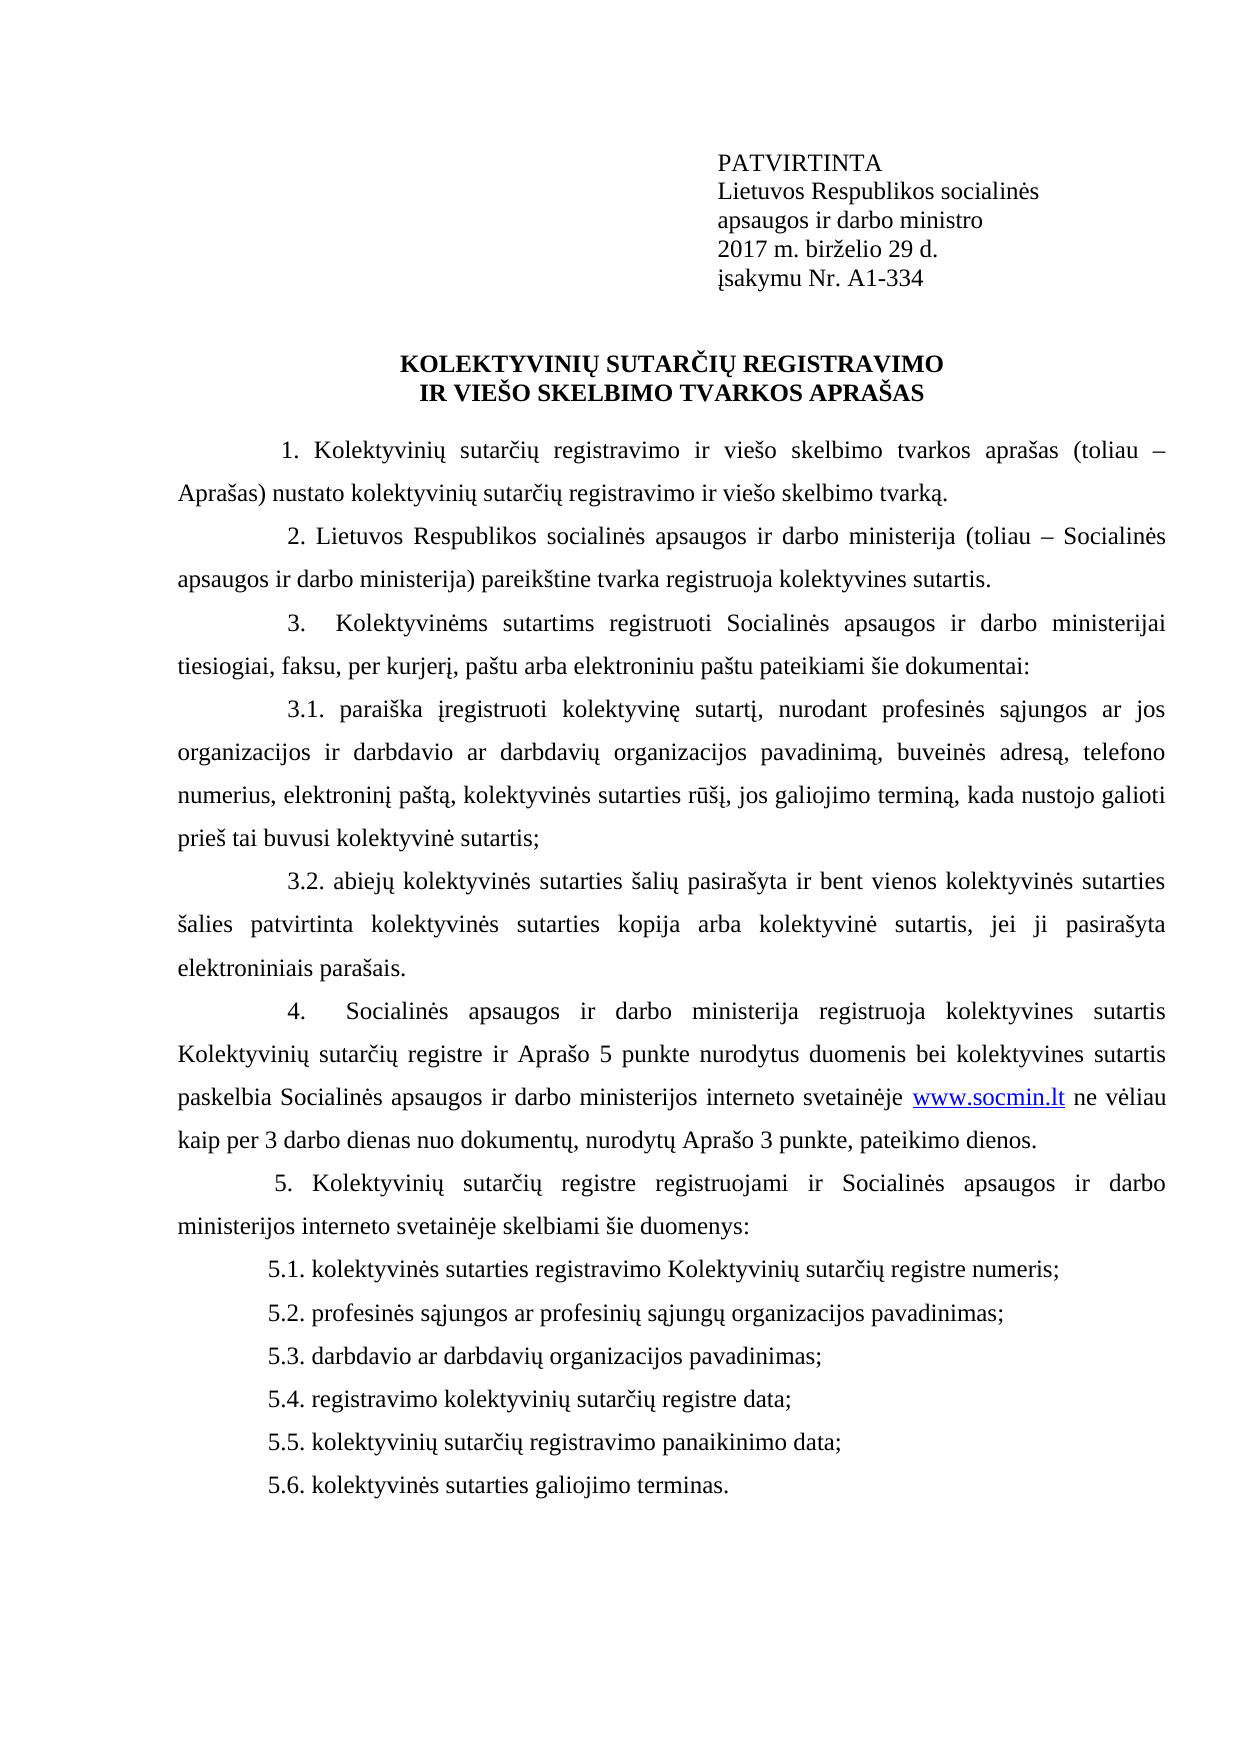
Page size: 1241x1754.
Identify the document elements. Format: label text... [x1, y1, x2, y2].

text 5.6. kolektyvinės sutarties galiojimo terminas. [177, 1470, 1167, 1499]
text PATVIRTINTA [582, 148, 1167, 176]
text KOLEKTYVINIŲ SUTARČIŲ REGISTRAVIMO [177, 349, 1167, 378]
text 5.2. profesinės sąjungos ar profesinių sąjungų organizacijos pavadinimas; [177, 1298, 1167, 1326]
text įsakymu Nr. A1-334 [582, 263, 1167, 291]
text 3.1. paraiška įregistruoti kolektyvinę sutartį, nurodant profesinės sąjungos ar jos organizacijos ir darbdavio ar darbdavių organizacijos pavadinimą, buveinės adresą, telefono numerius, elektroninį paštą, kolektyvinės sutarties rūšį, jos galiojimo terminą, kada nustojo galioti prieš tai buvusi kolektyvinė sutartis; [177, 694, 1167, 852]
text 5. Kolektyvinių sutarčių registre registruojami ir Socialinės apsaugos ir darbo ministerijos interneto svetainėje skelbiami šie duomenys: [177, 1168, 1167, 1240]
text 4. Socialinės apsaugos ir darbo ministerija registruoja kolektyvines sutartis Kolektyvinių sutarčių registre ir Aprašo 5 punkte nurodytus duomenis bei kolektyvines sutartis paskelbia Socialinės apsaugos ir darbo ministerijos interneto svetainėje www.socmin.lt ne vėliau kaip per 3 darbo dienas nuo dokumentų, nurodytų Aprašo 3 punkte, pateikimo dienos. [177, 996, 1167, 1154]
text 5.4. registravimo kolektyvinių sutarčių registre data; [177, 1384, 1167, 1413]
text 3. Kolektyvinėms sutartims registruoti Socialinės apsaugos ir darbo ministerijai tiesiogiai, faksu, per kurjerį, paštu arba elektroniniu paštu pateikiami šie dokumentai: [177, 608, 1167, 679]
text 1. Kolektyvinių sutarčių registravimo ir viešo skelbimo tvarkos aprašas (toliau – Aprašas) nustato kolektyvinių sutarčių registravimo ir viešo skelbimo tvarką. [177, 435, 1167, 507]
text apsaugos ir darbo ministro [582, 205, 1167, 234]
text 5.1. kolektyvinės sutarties registravimo Kolektyvinių sutarčių registre numeris; [177, 1254, 1167, 1283]
text 2017 m. birželio 29 d. [582, 234, 1167, 263]
text 5.5. kolektyvinių sutarčių registravimo panaikinimo data; [177, 1427, 1167, 1456]
text 5.3. darbdavio ar darbdavių organizacijos pavadinimas; [177, 1341, 1167, 1369]
text Lietuvos Respublikos socialinės [717, 176, 1167, 205]
text 2. Lietuvos Respublikos socialinės apsaugos ir darbo ministerija (toliau – Socialinės apsaugos ir darbo ministerija) pareikštine tvarka registruoja kolektyvines sutartis. [177, 521, 1167, 593]
text 3.2. abiejų kolektyvinės sutarties šalių pasirašyta ir bent vienos kolektyvinės sutarties šalies patvirtinta kolektyvinės sutarties kopija arba kolektyvinė sutartis, jei ji pasirašyta elektroniniais parašais. [177, 866, 1167, 981]
text IR VIEŠO SKELBIMO TVARKOS APRAŠAS [177, 378, 1167, 406]
